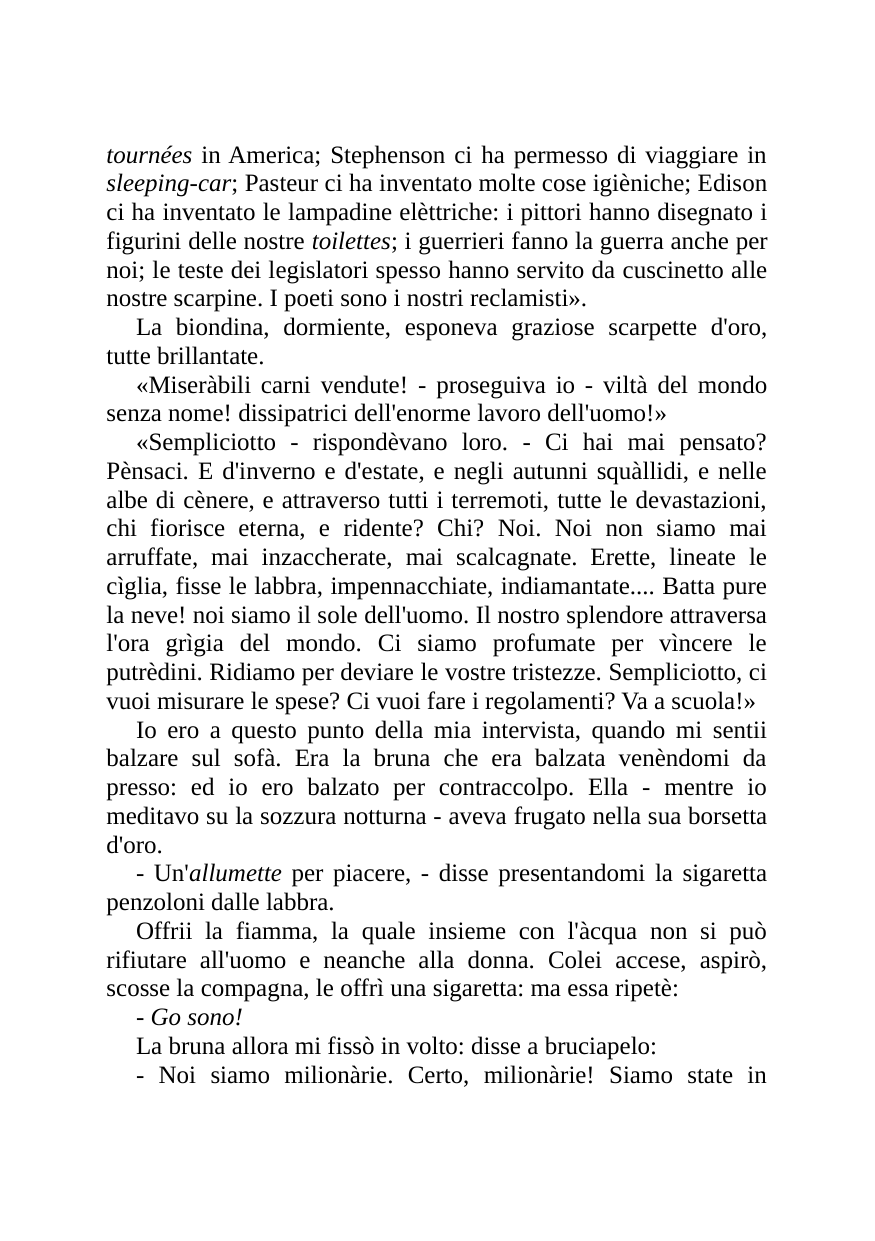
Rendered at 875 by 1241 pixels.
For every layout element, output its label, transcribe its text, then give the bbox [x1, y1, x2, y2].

text «Sempliciotto - rispondèvano loro. - Ci hai mai pensato? Pènsaci. E d'inverno e d'estate, e negli autunni squàllidi, e nelle albe di cènere, e attraverso tutti i terremoti, tutte le devastazioni, chi fiorisce eterna, e ridente? Chi? Noi. Noi non siamo mai arruffate, mai inzaccherate, mai scalcagnate. Erette, lineate le cìglia, fisse le labbra, impennacchiate, indiamantate.... Batta pure la neve! noi siamo il sole dell'uomo. Il nostro splendore attraversa l'ora grìgia del mondo. Ci siamo profumate per vìncere le putrèdini. Ridiamo per deviare le vostre tristezze. Sempliciotto, ci vuoi misurare le spese? Ci vuoi fare i regolamenti? Va a scuola!» [106, 427, 768, 715]
text - Go sono! [106, 1002, 768, 1031]
text La bruna allora mi fissò in volto: disse a bruciapelo: [106, 1031, 768, 1060]
text - Noi siamo milionàrie. Certo, milionàrie! Siamo state in [106, 1060, 768, 1088]
text Offrii la fiamma, la quale insieme con l'àcqua non si può rifiutare all'uomo e neanche alla donna. Colei accese, aspirò, scosse la compagna, le offrì una sigaretta: ma essa ripetè: [106, 916, 768, 1002]
text - Un'allumette per piacere, - disse presentandomi la sigaretta penzoloni dalle labbra. [106, 858, 768, 916]
text Io ero a questo punto della mia intervista, quando mi sentii balzare sul sofà. Era la bruna che era balzata venèndomi da presso: ed io ero balzato per contraccolpo. Ella - mentre io meditavo su la sozzura notturna - aveva frugato nella sua borsetta d'oro. [106, 715, 768, 858]
text tournées in America; Stephenson ci ha permesso di viaggiare in sleeping-car; Pasteur ci ha inventato molte cose igièniche; Edison ci ha inventato le lampadine elèttriche: i pittori hanno disegnato i figurini delle nostre toilettes; i guerrieri fanno la guerra anche per noi; le teste dei legislatori spesso hanno servito da cuscinetto alle nostre scarpine. I poeti sono i nostri reclamisti». [106, 140, 768, 312]
text «Miseràbili carni vendute! - proseguiva io - viltà del mondo senza nome! dissipatrici dell'enorme lavoro dell'uomo!» [106, 370, 768, 427]
text La biondina, dormiente, esponeva graziose scarpette d'oro, tutte brillantate. [106, 312, 768, 370]
